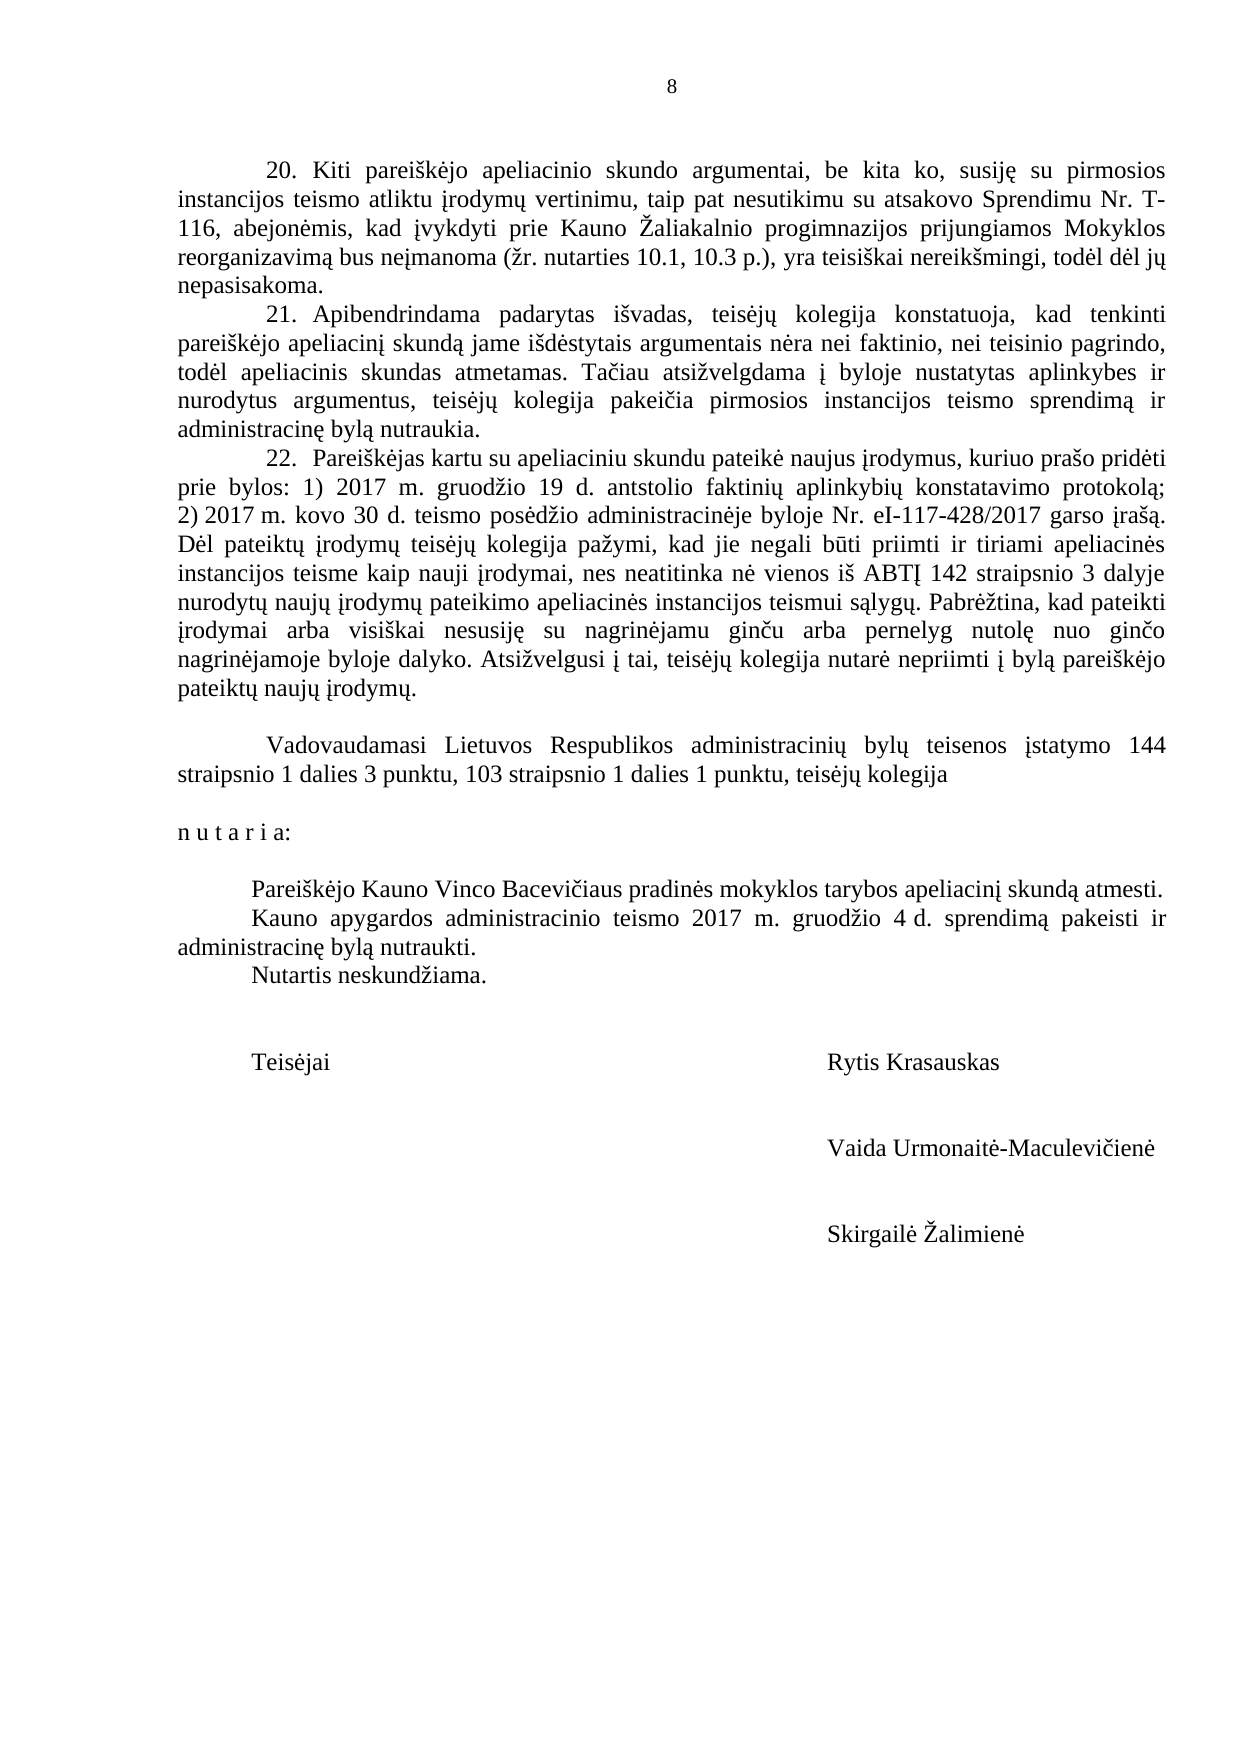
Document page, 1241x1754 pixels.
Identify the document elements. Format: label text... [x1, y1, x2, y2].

text Teisėjai Rytis Krasauskas [177, 1047, 1167, 1075]
text Vadovaudamasi Lietuvos Respublikos administracinių bylų teisenos įstatymo 144 straipsnio 1 dalies 3 punktu, 103 straipsnio 1 dalies 1 punktu, teisėjų kolegija [177, 730, 1167, 788]
text Pareiškėjo Kauno Vinco Bacevičiaus pradinės mokyklos tarybos apeliacinį skundą atmesti. [177, 874, 1167, 903]
text Kauno apygardos administracinio teismo 2017 m. gruodžio 4 d. sprendimą pakeisti ir administracinę bylą nutraukti. [177, 903, 1167, 960]
text Vaida Urmonaitė-Maculevičienė [717, 1133, 1167, 1162]
text Skirgailė Žalimienė [717, 1219, 1167, 1248]
text 20. Kiti pareiškėjo apeliacinio skundo argumentai, be kita ko, susiję su pirmosios instancijos teismo atliktu įrodymų vertinimu, taip pat nesutikimu su atsakovo Sprendimu Nr. T-116, abejonėmis, kad įvykdyti prie Kauno Žaliakalnio progimnazijos prijungiamos Mokyklos reorganizavimą bus neįmanoma (žr. nutarties 10.1, 10.3 p.), yra teisiškai nereikšmingi, todėl dėl jų nepasisakoma. [177, 155, 1167, 299]
text 21. Apibendrindama padarytas išvadas, teisėjų kolegija konstatuoja, kad tenkinti pareiškėjo apeliacinį skundą jame išdėstytais argumentais nėra nei faktinio, nei teisinio pagrindo, todėl apeliacinis skundas atmetamas. Tačiau atsižvelgdama į byloje nustatytas aplinkybes ir nurodytus argumentus, teisėjų kolegija pakeičia pirmosios instancijos teismo sprendimą ir administracinę bylą nutraukia. [177, 299, 1167, 443]
text n u t a r i a: [177, 817, 1152, 845]
text 22. Pareiškėjas kartu su apeliaciniu skundu pateikė naujus įrodymus, kuriuo prašo pridėti prie bylos: 1) 2017 m. gruodžio 19 d. antstolio faktinių aplinkybių konstatavimo protokolą; 2) 2017 m. kovo 30 d. teismo posėdžio administracinėje byloje Nr. eI-117-428/2017 garso įrašą. Dėl pateiktų įrodymų teisėjų kolegija pažymi, kad jie negali būti priimti ir tiriami apeliacinės instancijos teisme kaip nauji įrodymai, nes neatitinka nė vienos iš ABTĮ 142 straipsnio 3 dalyje nurodytų naujų įrodymų pateikimo apeliacinės instancijos teismui sąlygų. Pabrėžtina, kad pateikti įrodymai arba visiškai nesusiję su nagrinėjamu ginču arba pernelyg nutolę nuo ginčo nagrinėjamoje byloje dalyko. Atsižvelgusi į tai, teisėjų kolegija nutarė nepriimti į bylą pareiškėjo pateiktų naujų įrodymų. [177, 443, 1167, 702]
text Nutartis neskundžiama. [177, 960, 1152, 989]
